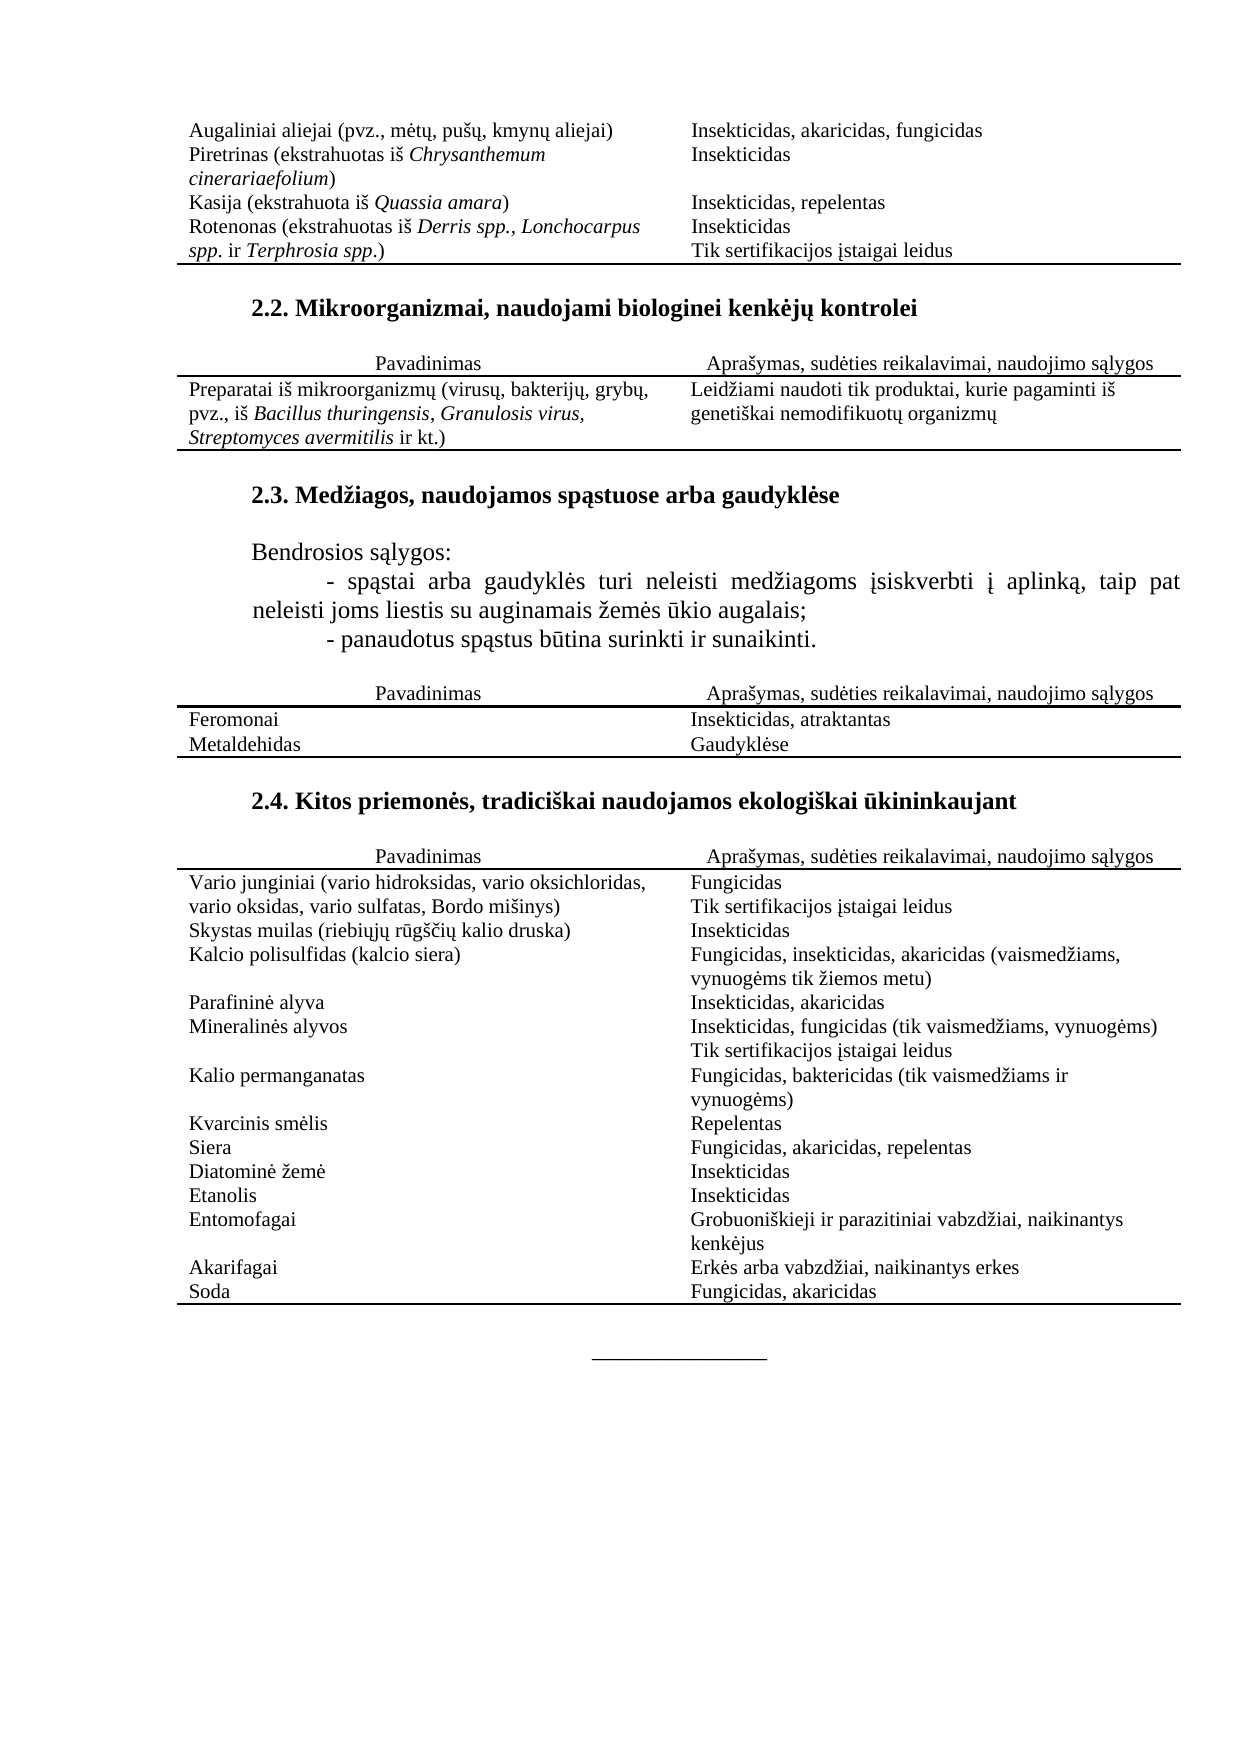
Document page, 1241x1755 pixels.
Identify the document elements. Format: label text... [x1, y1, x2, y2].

text Bendrosios sąlygos: [177, 537, 1181, 566]
table_cell Preparatai iš mikroorganizmų (virusų, bakterijų, grybų, pvz., iš Bacillus thuringensis, Granulosis virus, Streptomyces avermitilis ir kt.) [177, 377, 679, 449]
table_cell Siera [177, 1135, 679, 1159]
table_cell Rotenonas (ekstrahuotas iš Derris spp., Lonchocarpus spp. ir Terphrosia spp.) [177, 214, 680, 262]
table_cell Fungicidas, insekticidas, akaricidas (vaismedžiams, vynuogėms tik žiemos metu) [679, 942, 1181, 990]
table_cell Kalcio polisulfidas (kalcio siera) [177, 942, 679, 990]
text - panaudotus spąstus būtina surinkti ir sunaikinti. [252, 624, 1181, 652]
table_header Pavadinimas [177, 351, 679, 375]
table_cell Diatominė žemė [177, 1159, 679, 1183]
table_cell Insekticidas, akaricidas, fungicidas [680, 118, 1181, 142]
text ______________ [177, 1334, 1181, 1363]
table_cell Grobuoniškieji ir parazitiniai vabzdžiai, naikinantys kenkėjus [679, 1207, 1181, 1255]
table_cell Augaliniai aliejai (pvz., mėtų, pušų, kmynų aliejai) [177, 118, 680, 142]
text 2.3. Medžiagos, naudojamos spąstuose arba gaudyklėse [177, 480, 1181, 509]
table_cell Fungicidas Tik sertifikacijos įstaigai leidus [679, 870, 1181, 918]
table_header Aprašymas, sudėties reikalavimai, naudojimo sąlygos [679, 351, 1181, 375]
table_header Pavadinimas [177, 681, 679, 705]
table_cell Insekticidas, fungicidas (tik vaismedžiams, vynuogėms) Tik sertifikacijos įstaigai leidus [679, 1014, 1181, 1062]
text - spąstai arba gaudyklės turi neleisti medžiagoms įsiskverbti į aplinką, taip pat neleisti joms liestis su auginamais žemės ūkio augalais; [252, 566, 1181, 624]
table_cell Piretrinas (ekstrahuotas iš Chrysanthemum cinerariaefolium) [177, 142, 680, 190]
table_cell Repelentas [679, 1111, 1181, 1135]
table_cell Fungicidas, akaricidas [679, 1279, 1181, 1303]
table_header Aprašymas, sudėties reikalavimai, naudojimo sąlygos [679, 681, 1181, 705]
table_cell Etanolis [177, 1183, 679, 1207]
table_cell Vario junginiai (vario hidroksidas, vario oksichloridas, vario oksidas, vario sulfatas, Bordo mišinys) [177, 870, 679, 918]
table_cell Insekticidas, atraktantas [679, 708, 1181, 731]
table_cell Leidžiami naudoti tik produktai, kurie pagaminti iš genetiškai nemodifikuotų organizmų [679, 377, 1181, 449]
table_cell Entomofagai [177, 1207, 679, 1255]
table_cell Insekticidas [679, 1183, 1181, 1207]
table_cell Akarifagai [177, 1255, 679, 1279]
text 2.2. Mikroorganizmai, naudojami biologinei kenkėjų kontrolei [177, 293, 1181, 322]
table_cell Erkės arba vabzdžiai, naikinantys erkes [679, 1255, 1181, 1279]
table_cell Insekticidas, repelentas [680, 190, 1181, 214]
table_cell Fungicidas, baktericidas (tik vaismedžiams ir vynuogėms) [679, 1063, 1181, 1111]
table_header Aprašymas, sudėties reikalavimai, naudojimo sąlygos [679, 844, 1181, 868]
table_cell Skystas muilas (riebiųjų rūgščių kalio druska) [177, 918, 679, 942]
table_cell Fungicidas, akaricidas, repelentas [679, 1135, 1181, 1159]
table_cell Insekticidas Tik sertifikacijos įstaigai leidus [680, 214, 1181, 262]
table_cell Kasija (ekstrahuota iš Quassia amara) [177, 190, 680, 214]
table_cell Insekticidas [679, 1159, 1181, 1183]
table_cell Kalio permanganatas [177, 1063, 679, 1111]
table_cell Insekticidas, akaricidas [679, 990, 1181, 1014]
table_cell Feromonai [177, 708, 679, 731]
table_cell Insekticidas [680, 142, 1181, 190]
table_cell Parafininė alyva [177, 990, 679, 1014]
table_cell Kvarcinis smėlis [177, 1111, 679, 1135]
table_cell Mineralinės alyvos [177, 1014, 679, 1062]
table_cell Soda [177, 1279, 679, 1303]
table_cell Insekticidas [679, 918, 1181, 942]
table_header Pavadinimas [177, 844, 679, 868]
table_cell Gaudyklėse [679, 731, 1181, 756]
table_cell Metaldehidas [177, 731, 679, 756]
text 2.4. Kitos priemonės, tradiciškai naudojamos ekologiškai ūkininkaujant [177, 786, 1181, 815]
